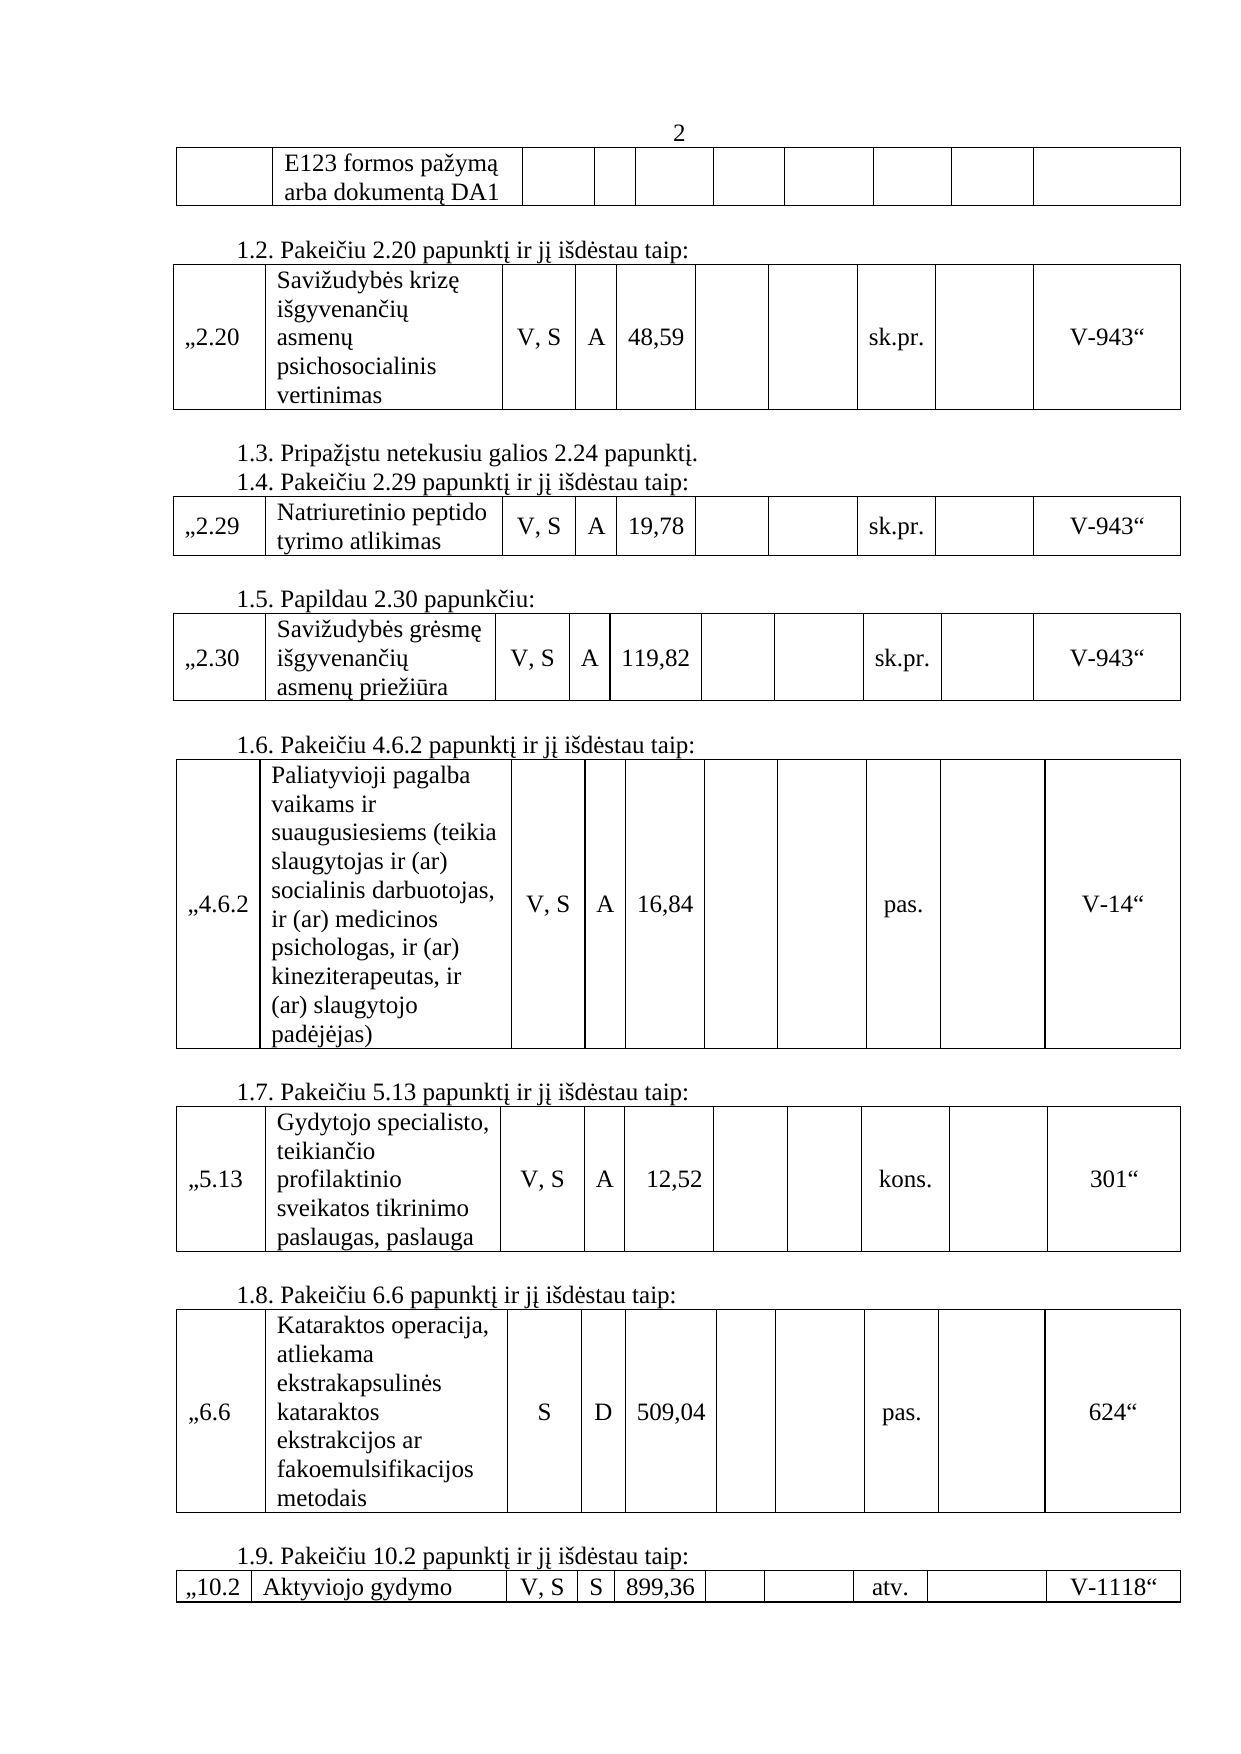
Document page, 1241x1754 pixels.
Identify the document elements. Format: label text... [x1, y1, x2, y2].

table_header 624“ [1046, 1310, 1180, 1512]
table_header [928, 1571, 1046, 1601]
table_header 119,82 [611, 614, 701, 700]
table_header „5.13 [177, 1107, 265, 1251]
table_header [714, 1107, 787, 1251]
table_header V-14“ [1046, 760, 1180, 1047]
table_header [696, 497, 768, 554]
table_header V, S [501, 1107, 584, 1251]
table_header [776, 1310, 864, 1512]
table_cell [595, 148, 635, 205]
table_header V-943“ [1034, 614, 1180, 700]
table_header [936, 265, 1033, 409]
table_cell [177, 148, 272, 205]
table_header [941, 760, 1044, 1047]
table_cell [952, 148, 1033, 205]
table_header A [586, 760, 625, 1047]
table_header sk.pr. [858, 265, 935, 409]
table_header S [508, 1310, 581, 1512]
table_header A [576, 265, 616, 409]
text 1.4. Pakeičiu 2.29 papunktį ir jį išdėstau taip: [236, 467, 1181, 496]
table_header „2.20 [174, 265, 265, 409]
table_header „4.6.2 [177, 760, 259, 1047]
text 1.3. Pripažįstu netekusiu galios 2.24 papunktį. [236, 438, 1181, 467]
table_header [778, 760, 866, 1047]
table_cell [523, 148, 594, 205]
table_header A [570, 614, 609, 700]
table_header 19,78 [617, 497, 695, 554]
table_header „6.6 [177, 1310, 265, 1512]
table_header [696, 265, 768, 409]
table_header 301“ [1048, 1107, 1180, 1251]
table_header V, S [507, 1571, 577, 1601]
table_cell [874, 148, 951, 205]
text 1.8. Pakeičiu 6.6 papunktį ir jį išdėstau taip: [236, 1281, 1181, 1309]
table_header [950, 1107, 1047, 1251]
table_header 899,36 [615, 1571, 705, 1601]
table_header V, S [503, 497, 575, 554]
table_header V-943“ [1034, 265, 1180, 409]
table_header sk.pr. [864, 614, 941, 700]
table_header 48,59 [617, 265, 695, 409]
table_header [765, 1571, 853, 1601]
table_header S [578, 1571, 614, 1601]
table_header [936, 497, 1033, 554]
table_header 16,84 [626, 760, 704, 1047]
table_cell [785, 148, 873, 205]
table_header pas. [867, 760, 940, 1047]
text 1.7. Pakeičiu 5.13 papunktį ir jį išdėstau taip: [236, 1077, 1181, 1106]
table_header A [585, 1107, 624, 1251]
text 1.6. Pakeičiu 4.6.2 papunktį ir jį išdėstau taip: [236, 730, 1181, 759]
table_header V, S [503, 265, 575, 409]
table_header D [582, 1310, 625, 1512]
table_cell [636, 148, 713, 205]
table_header [775, 614, 863, 700]
table_header Savižudybės krizę išgyvenančių asmenų psichosocialinis vertinimas [266, 265, 502, 409]
table_cell E123 formos pažymą arba dokumentą DA1 [273, 148, 522, 205]
table_header V, S [496, 614, 569, 700]
table_header atv. [854, 1571, 927, 1601]
table_header Paliatyvioji pagalba vaikams ir suaugusiesiems (teikia slaugytojas ir (ar) socialinis darbuotojas, ir (ar) medicinos psichologas, ir (ar) kineziterapeutas, ir (ar) slaugytojo padėjėjas) [261, 760, 511, 1047]
table_header [717, 1310, 775, 1512]
table_header [769, 265, 857, 409]
table_header kons. [862, 1107, 949, 1251]
table_header Savižudybės grėsmę išgyvenančių asmenų priežiūra [266, 614, 495, 700]
table_header „2.30 [174, 614, 265, 700]
table_header V, S [512, 760, 584, 1047]
table_header Kataraktos operacija, atliekama ekstrakapsulinės kataraktos ekstrakcijos ar fakoemulsifikacijos metodais [266, 1310, 507, 1512]
table_header pas. [865, 1310, 938, 1512]
table_header „2.29 [174, 497, 265, 554]
table_header A [576, 497, 616, 554]
table_header V-943“ [1034, 497, 1180, 554]
table_cell [714, 148, 784, 205]
text 1.9. Pakeičiu 10.2 papunktį ir jį išdėstau taip: [236, 1541, 1181, 1570]
table_header sk.pr. [858, 497, 935, 554]
table_header 12,52 [625, 1107, 713, 1251]
table_header Aktyviojo gydymo [252, 1571, 506, 1601]
text 1.5. Papildau 2.30 papunkčiu: [236, 584, 1181, 613]
table_header [942, 614, 1033, 700]
table_header [706, 1571, 764, 1601]
table_header [702, 614, 774, 700]
table_header [788, 1107, 861, 1251]
table_header [769, 497, 857, 554]
table_header [705, 760, 777, 1047]
text 1.2. Pakeičiu 2.20 papunktį ir jį išdėstau taip: [236, 235, 1181, 264]
table_header Gydytojo specialisto, teikiančio profilaktinio sveikatos tikrinimo paslaugas, paslauga [266, 1107, 500, 1251]
table_header „10.2 [177, 1571, 251, 1601]
table_cell [1034, 148, 1180, 205]
table_header 509,04 [626, 1310, 716, 1512]
table_header Natriuretinio peptido tyrimo atlikimas [266, 497, 502, 554]
table_header [939, 1310, 1044, 1512]
table_header V-1118“ [1047, 1571, 1180, 1601]
